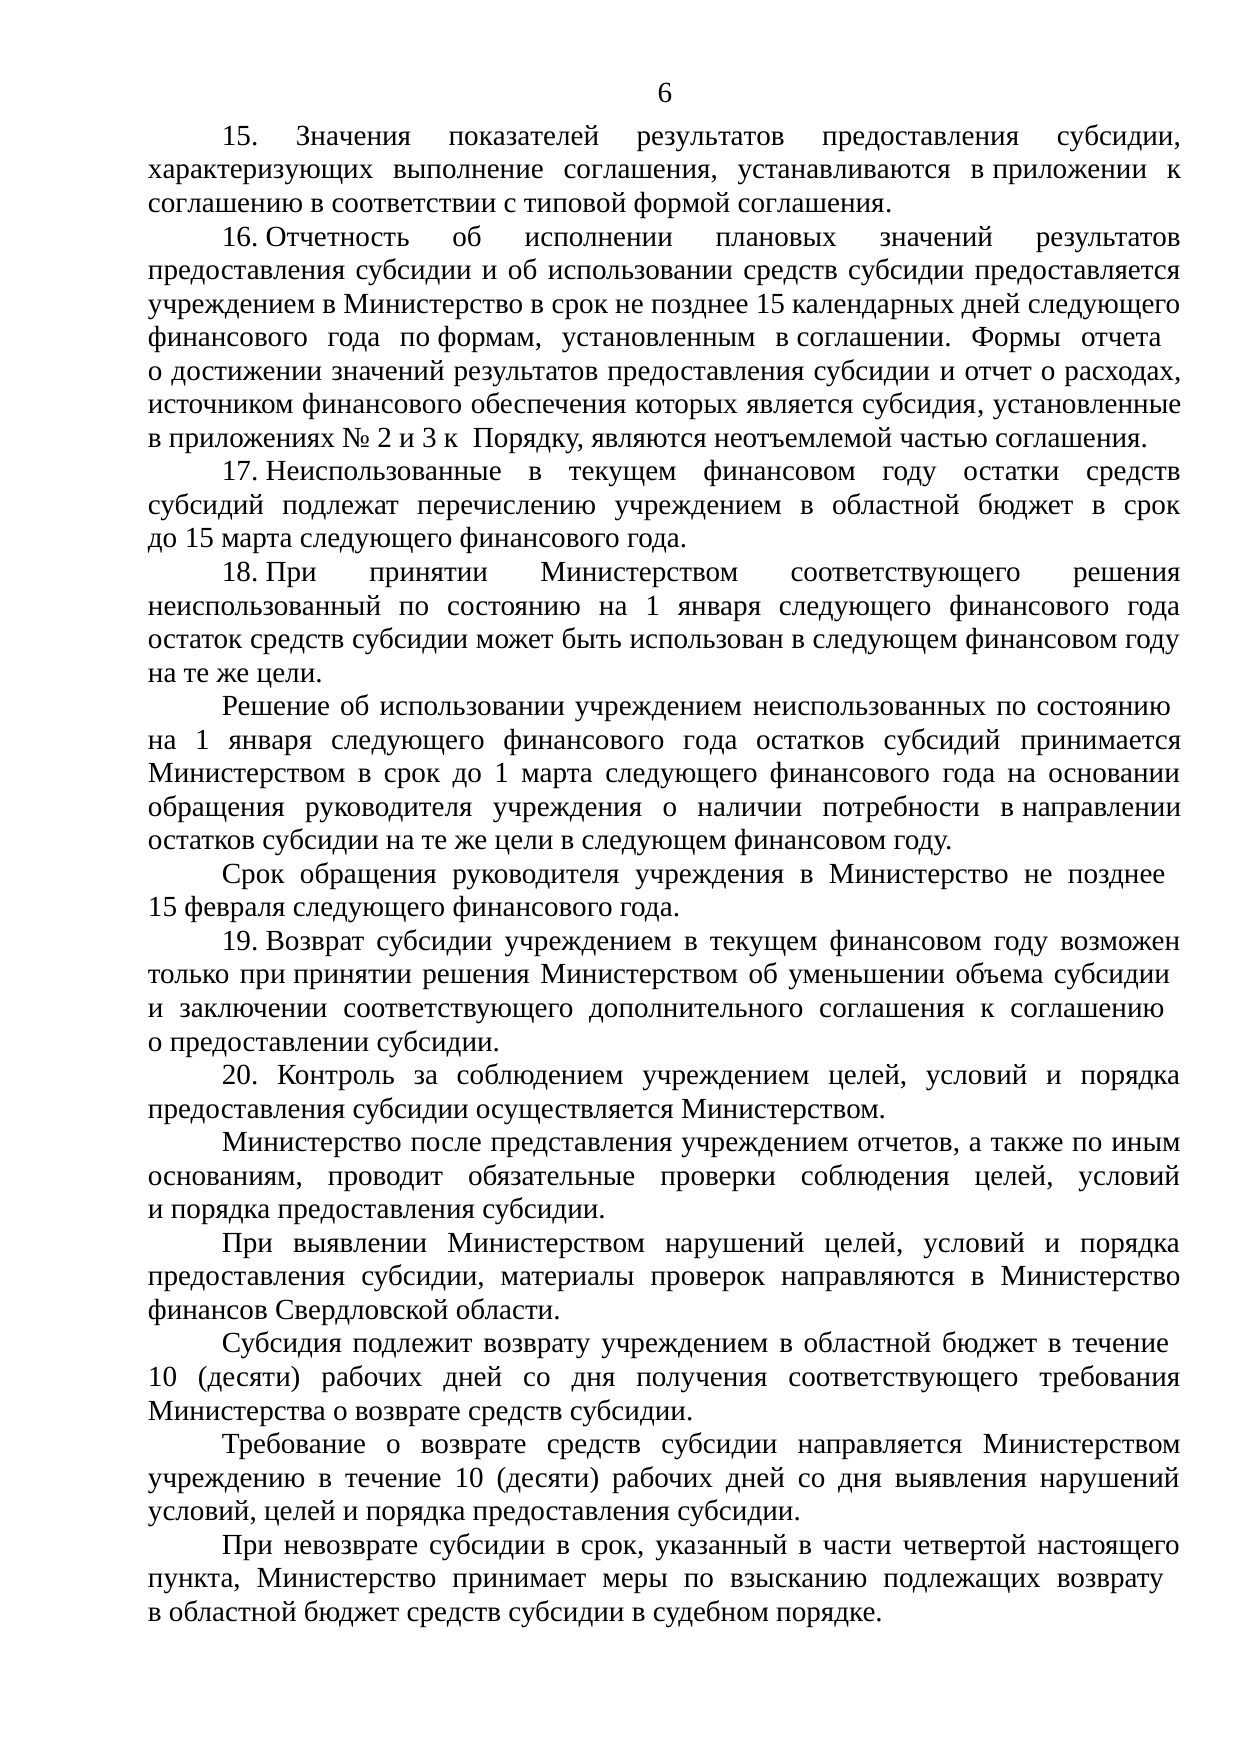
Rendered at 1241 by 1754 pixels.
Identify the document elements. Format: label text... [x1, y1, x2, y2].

text 15. Значения показателей результатов предоставления субсидии, характеризующих выполнение соглашения, устанавливаются в приложении к соглашению в соответствии с типовой формой соглашения. [148, 118, 1181, 219]
text Решение об использовании учреждением неиспользованных по состоянию на 1 января следующего финансового года остатков субсидий принимается Министерством в срок до 1 марта следующего финансового года на основании обращения руководителя учреждения о наличии потребности в направлении остатков субсидии на те же цели в следующем финансовом году. [148, 688, 1181, 856]
text 19. Возврат субсидии учреждением в текущем финансовом году возможен только при принятии решения Министерством об уменьшении объема субсидии и заключении соответствующего дополнительного соглашения к соглашению о предоставлении субсидии. [148, 923, 1181, 1057]
text 20. Контроль за соблюдением учреждением целей, условий и порядка предоставления субсидии осуществляется Министерством. [148, 1057, 1181, 1124]
text При выявлении Министерством нарушений целей, условий и порядка предоставления субсидии, материалы проверок направляются в Министерство финансов Свердловской области. [148, 1225, 1181, 1326]
text Министерство после представления учреждением отчетов, а также по иным основаниям, проводит обязательные проверки соблюдения целей, условий и порядка предоставления субсидии. [148, 1124, 1181, 1225]
text При невозврате субсидии в срок, указанный в части четвертой настоящего пункта, Министерство принимает меры по взысканию подлежащих возврату в областной бюджет средств субсидии в судебном порядке. [148, 1527, 1181, 1627]
text 18. При принятии Министерством соответствующего решения неиспользованный по состоянию на 1 января следующего финансового года остаток средств субсидии может быть использован в следующем финансовом году на те же цели. [148, 554, 1181, 688]
text Субсидия подлежит возврату учреждением в областной бюджет в течение 10 (десяти) рабочих дней со дня получения соответствующего требования Министерства о возврате средств субсидии. [148, 1326, 1181, 1426]
text Требование о возврате средств субсидии направляется Министерством учреждению в течение 10 (десяти) рабочих дней со дня выявления нарушений условий, целей и порядка предоставления субсидии. [148, 1426, 1181, 1527]
text Срок обращения руководителя учреждения в Министерство не позднее 15 февраля следующего финансового года. [148, 856, 1181, 923]
text 16. Отчетность об исполнении плановых значений результатов предоставления субсидии и об использовании средств субсидии предоставляется учреждением в Министерство в срок не позднее 15 календарных дней следующего финансового года по формам, установленным в соглашении. Формы отчета о достижении значений результатов предоставления субсидии и отчет о расходах, источником финансового обеспечения которых является субсидия, установленные в приложениях № 2 и 3 к Порядку, являются неотъемлемой частью соглашения. [148, 219, 1181, 453]
text 17. Неиспользованные в текущем финансовом году остатки средств субсидий подлежат перечислению учреждением в областной бюджет в срок до 15 марта следующего финансового года. [148, 453, 1181, 554]
